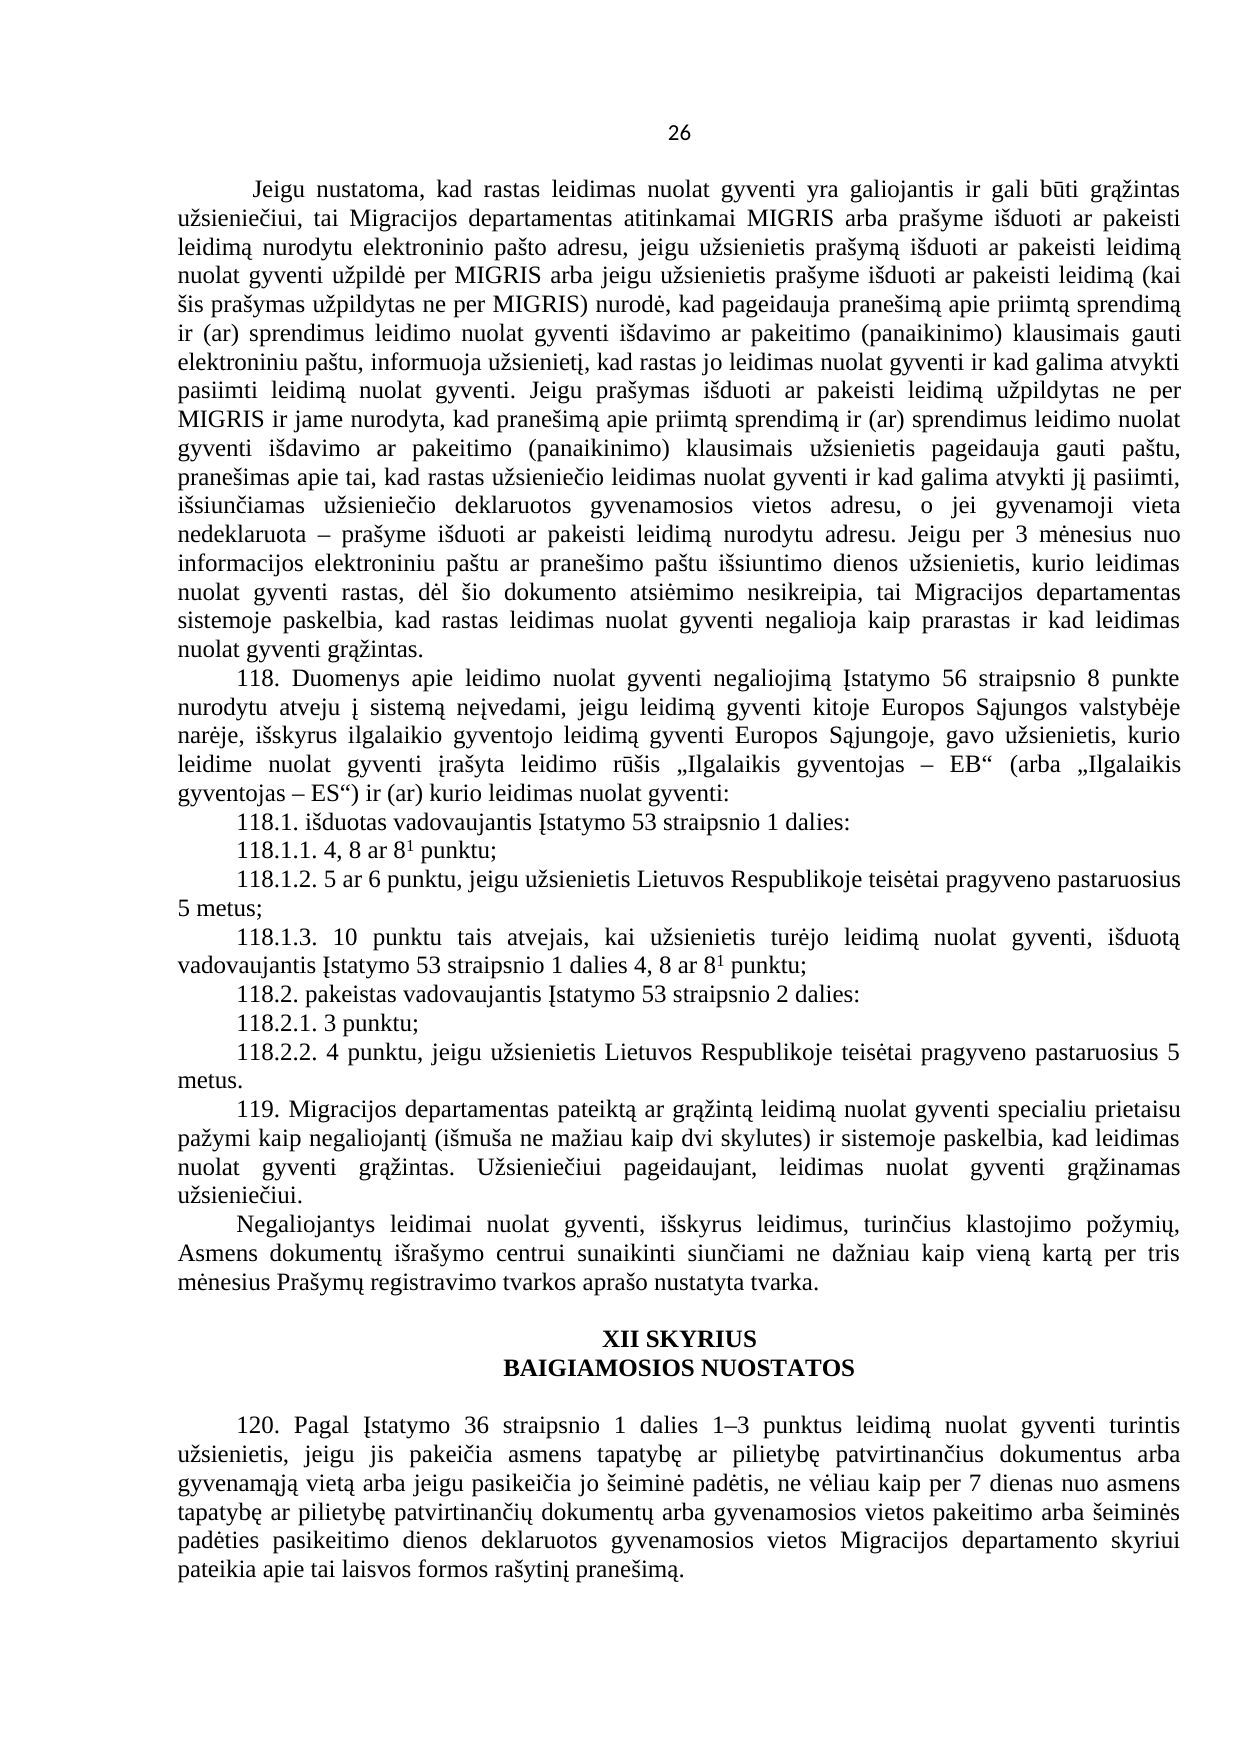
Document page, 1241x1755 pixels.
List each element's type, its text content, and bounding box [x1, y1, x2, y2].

text Jeigu nustatoma, kad rastas leidimas nuolat gyventi yra galiojantis ir gali būti grąžintas užsieniečiui, tai Migracijos departamentas atitinkamai MIGRIS arba prašyme išduoti ar pakeisti leidimą nurodytu elektroninio pašto adresu, jeigu užsienietis prašymą išduoti ar pakeisti leidimą nuolat gyventi užpildė per MIGRIS arba jeigu užsienietis prašyme išduoti ar pakeisti leidimą (kai šis prašymas užpildytas ne per MIGRIS) nurodė, kad pageidauja pranešimą apie priimtą sprendimą ir (ar) sprendimus leidimo nuolat gyventi išdavimo ar pakeitimo (panaikinimo) klausimais gauti elektroniniu paštu, informuoja užsienietį, kad rastas jo leidimas nuolat gyventi ir kad galima atvykti pasiimti leidimą nuolat gyventi. Jeigu prašymas išduoti ar pakeisti leidimą užpildytas ne per MIGRIS ir jame nurodyta, kad pranešimą apie priimtą sprendimą ir (ar) sprendimus leidimo nuolat gyventi išdavimo ar pakeitimo (panaikinimo) klausimais užsienietis pageidauja gauti paštu, pranešimas apie tai, kad rastas užsieniečio leidimas nuolat gyventi ir kad galima atvykti jį pasiimti, išsiunčiamas užsieniečio deklaruotos gyvenamosios vietos adresu, o jei gyvenamoji vieta nedeklaruota – prašyme išduoti ar pakeisti leidimą nurodytu adresu. Jeigu per 3 mėnesius nuo informacijos elektroniniu paštu ar pranešimo paštu išsiuntimo dienos užsienietis, kurio leidimas nuolat gyventi rastas, dėl šio dokumento atsiėmimo nesikreipia, tai Migracijos departamentas sistemoje paskelbia, kad rastas leidimas nuolat gyventi negalioja kaip prarastas ir kad leidimas nuolat gyventi grąžintas. [177, 174, 1181, 663]
text baigiamosios nuostatos [177, 1353, 1181, 1382]
text 118.2. pakeistas vadovaujantis Įstatymo 53 straipsnio 2 dalies: [177, 979, 1181, 1008]
text 118.2.2. 4 punktu, jeigu užsienietis Lietuvos Respublikoje teisėtai pragyveno pastaruosius 5 metus. [177, 1037, 1181, 1094]
text XII SKYRIUS [177, 1324, 1181, 1353]
text 118.1.2. 5 ar 6 punktu, jeigu užsienietis Lietuvos Respublikoje teisėtai pragyveno pastaruosius 5 metus; [177, 864, 1181, 922]
text 118.1.3. 10 punktu tais atvejais, kai užsienietis turėjo leidimą nuolat gyventi, išduotą vadovaujantis Įstatymo 53 straipsnio 1 dalies 4, 8 ar 81 punktu; [177, 922, 1181, 979]
text 118.2.1. 3 punktu; [177, 1008, 1181, 1037]
text 118.1. išduotas vadovaujantis Įstatymo 53 straipsnio 1 dalies: [177, 807, 1181, 835]
text 118. Duomenys apie leidimo nuolat gyventi negaliojimą Įstatymo 56 straipsnio 8 punkte nurodytu atveju į sistemą neįvedami, jeigu leidimą gyventi kitoje Europos Sąjungos valstybėje narėje, išskyrus ilgalaikio gyventojo leidimą gyventi Europos Sąjungoje, gavo užsienietis, kurio leidime nuolat gyventi įrašyta leidimo rūšis „Ilgalaikis gyventojas – EB“ (arba „Ilgalaikis gyventojas – ES“) ir (ar) kurio leidimas nuolat gyventi: [177, 663, 1181, 807]
text 120. Pagal Įstatymo 36 straipsnio 1 dalies 1–3 punktus leidimą nuolat gyventi turintis užsienietis, jeigu jis pakeičia asmens tapatybę ar pilietybę patvirtinančius dokumentus arba gyvenamąją vietą arba jeigu pasikeičia jo šeiminė padėtis, ne vėliau kaip per 7 dienas nuo asmens tapatybę ar pilietybę patvirtinančių dokumentų arba gyvenamosios vietos pakeitimo arba šeiminės padėties pasikeitimo dienos deklaruotos gyvenamosios vietos Migracijos departamento skyriui pateikia apie tai laisvos formos rašytinį pranešimą. [177, 1410, 1181, 1583]
text 119. Migracijos departamentas pateiktą ar grąžintą leidimą nuolat gyventi specialiu prietaisu pažymi kaip negaliojantį (išmuša ne mažiau kaip dvi skylutes) ir sistemoje paskelbia, kad leidimas nuolat gyventi grąžintas. Užsieniečiui pageidaujant, leidimas nuolat gyventi grąžinamas užsieniečiui. [177, 1094, 1181, 1209]
text Negaliojantys leidimai nuolat gyventi, išskyrus leidimus, turinčius klastojimo požymių, Asmens dokumentų išrašymo centrui sunaikinti siunčiami ne dažniau kaip vieną kartą per tris mėnesius Prašymų registravimo tvarkos aprašo nustatyta tvarka. [177, 1209, 1181, 1295]
text 118.1.1. 4, 8 ar 81 punktu; [177, 835, 1181, 864]
